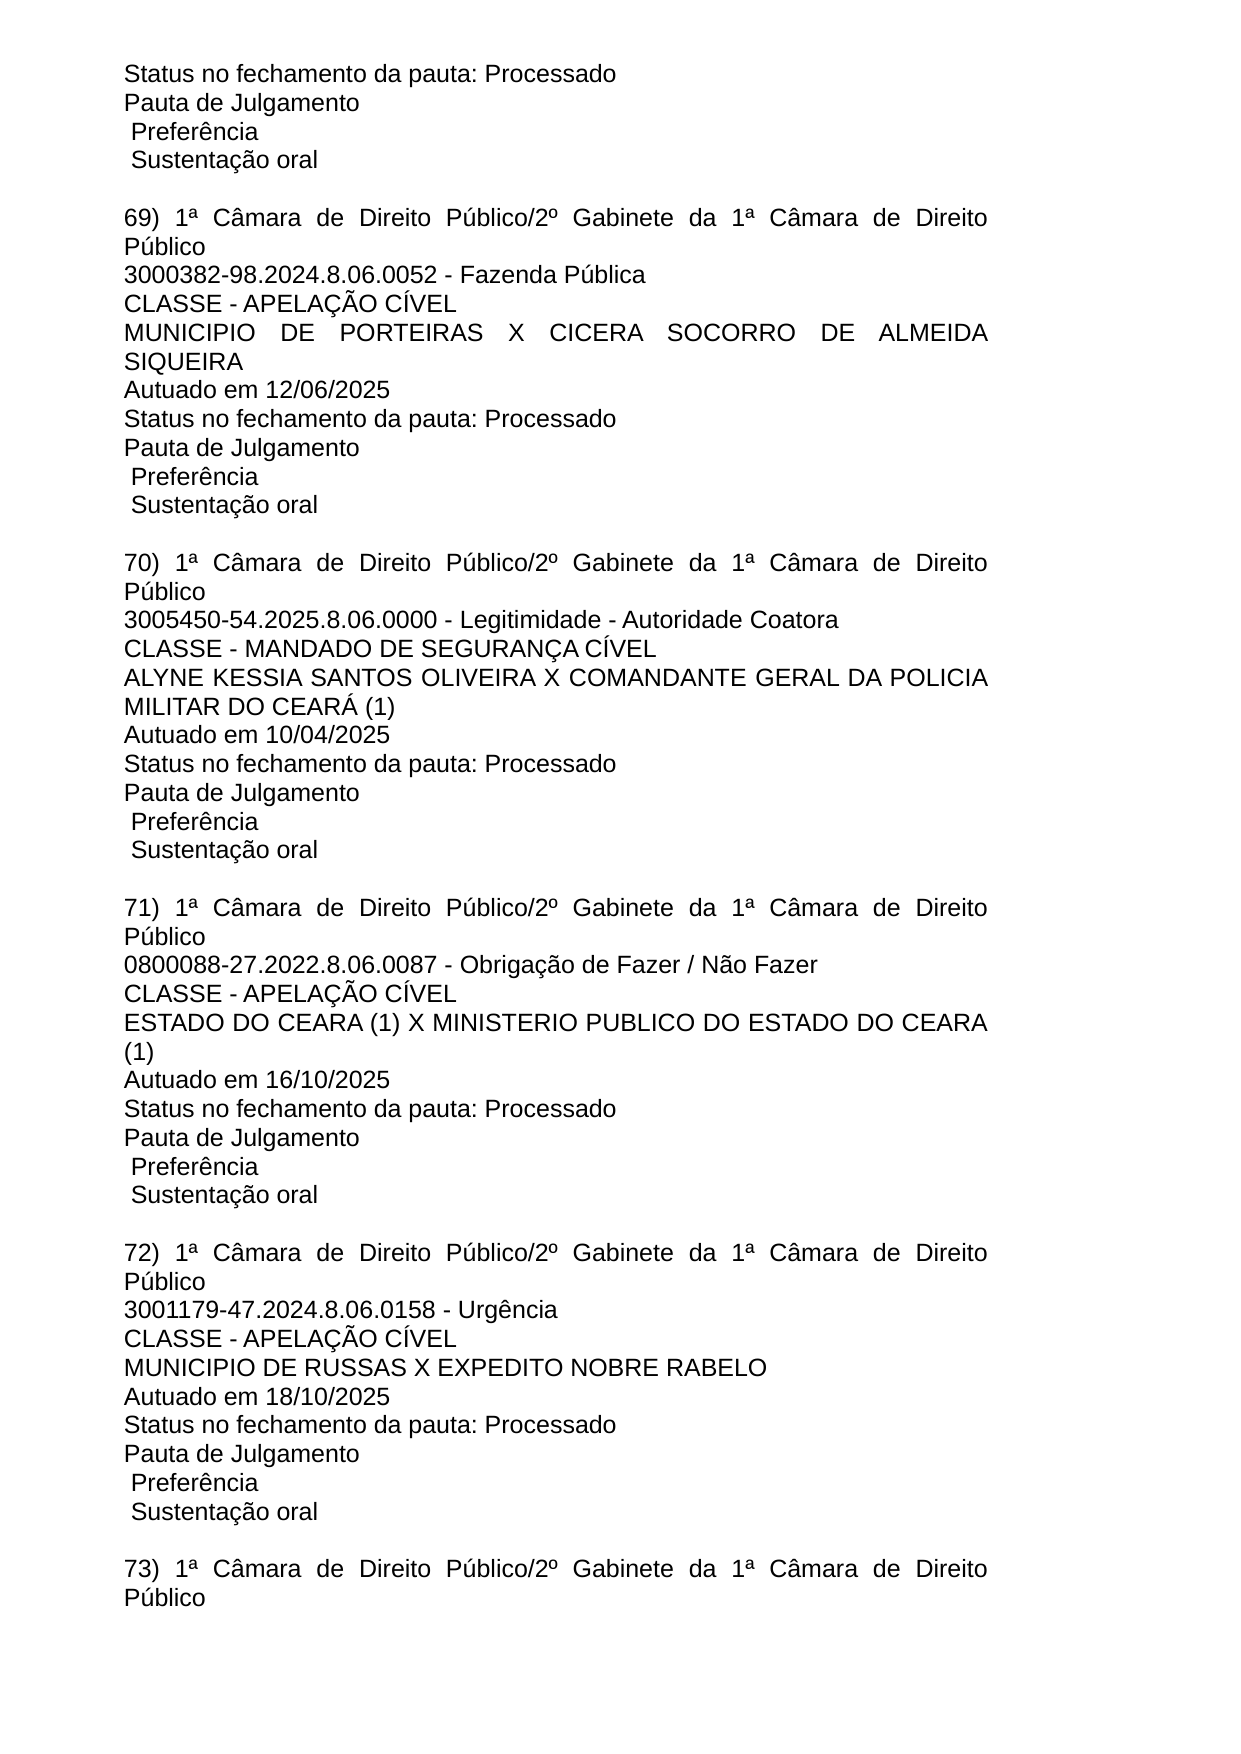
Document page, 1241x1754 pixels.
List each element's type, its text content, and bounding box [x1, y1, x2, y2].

text CLASSE - APELAÇÃO CÍVEL [124, 1324, 989, 1353]
text Autuado em 18/10/2025 [124, 1382, 989, 1410]
text Sustentação oral [124, 1497, 989, 1525]
text 71) 1ª Câmara de Direito Público/2º Gabinete da 1ª Câmara de Direito Público [124, 893, 989, 950]
text 72) 1ª Câmara de Direito Público/2º Gabinete da 1ª Câmara de Direito Público [124, 1238, 989, 1295]
text 0800088-27.2022.8.06.0087 - Obrigação de Fazer / Não Fazer [124, 950, 989, 979]
text Pauta de Julgamento [124, 88, 989, 117]
text Sustentação oral [124, 145, 989, 174]
text Preferência [124, 117, 989, 145]
text MUNICIPIO DE RUSSAS X EXPEDITO NOBRE RABELO [124, 1353, 989, 1382]
text Preferência [124, 462, 989, 490]
text Status no fechamento da pauta: Processado [124, 404, 989, 433]
text Sustentação oral [124, 490, 989, 519]
text 3001179-47.2024.8.06.0158 - Urgência [124, 1295, 989, 1324]
text Autuado em 16/10/2025 [124, 1065, 989, 1094]
text CLASSE - MANDADO DE SEGURANÇA CÍVEL [124, 634, 989, 663]
text 70) 1ª Câmara de Direito Público/2º Gabinete da 1ª Câmara de Direito Público [124, 548, 989, 605]
text ALYNE KESSIA SANTOS OLIVEIRA X COMANDANTE GERAL DA POLICIA MILITAR DO CEARÁ (1) [124, 663, 989, 720]
text Pauta de Julgamento [124, 1439, 989, 1468]
text Pauta de Julgamento [124, 778, 989, 807]
text Status no fechamento da pauta: Processado [124, 1094, 989, 1123]
text Sustentação oral [124, 1180, 989, 1209]
text Pauta de Julgamento [124, 433, 989, 462]
text 69) 1ª Câmara de Direito Público/2º Gabinete da 1ª Câmara de Direito Público [124, 203, 989, 260]
text CLASSE - APELAÇÃO CÍVEL [124, 289, 989, 318]
text 73) 1ª Câmara de Direito Público/2º Gabinete da 1ª Câmara de Direito Público [124, 1554, 989, 1612]
text Preferência [124, 1152, 989, 1180]
text Sustentação oral [124, 835, 989, 864]
text Preferência [124, 807, 989, 835]
text 3000382-98.2024.8.06.0052 - Fazenda Pública [124, 260, 989, 289]
text ESTADO DO CEARA (1) X MINISTERIO PUBLICO DO ESTADO DO CEARA (1) [124, 1008, 989, 1065]
text Autuado em 10/04/2025 [124, 720, 989, 749]
text Status no fechamento da pauta: Processado [124, 749, 989, 778]
text MUNICIPIO DE PORTEIRAS X CICERA SOCORRO DE ALMEIDA SIQUEIRA [124, 318, 989, 375]
text 3005450-54.2025.8.06.0000 - Legitimidade - Autoridade Coatora [124, 605, 989, 634]
text Preferência [124, 1468, 989, 1497]
text Pauta de Julgamento [124, 1123, 989, 1152]
text CLASSE - APELAÇÃO CÍVEL [124, 979, 989, 1008]
text Autuado em 12/06/2025 [124, 375, 989, 404]
text Status no fechamento da pauta: Processado [124, 1410, 989, 1439]
text Status no fechamento da pauta: Processado [124, 59, 989, 88]
